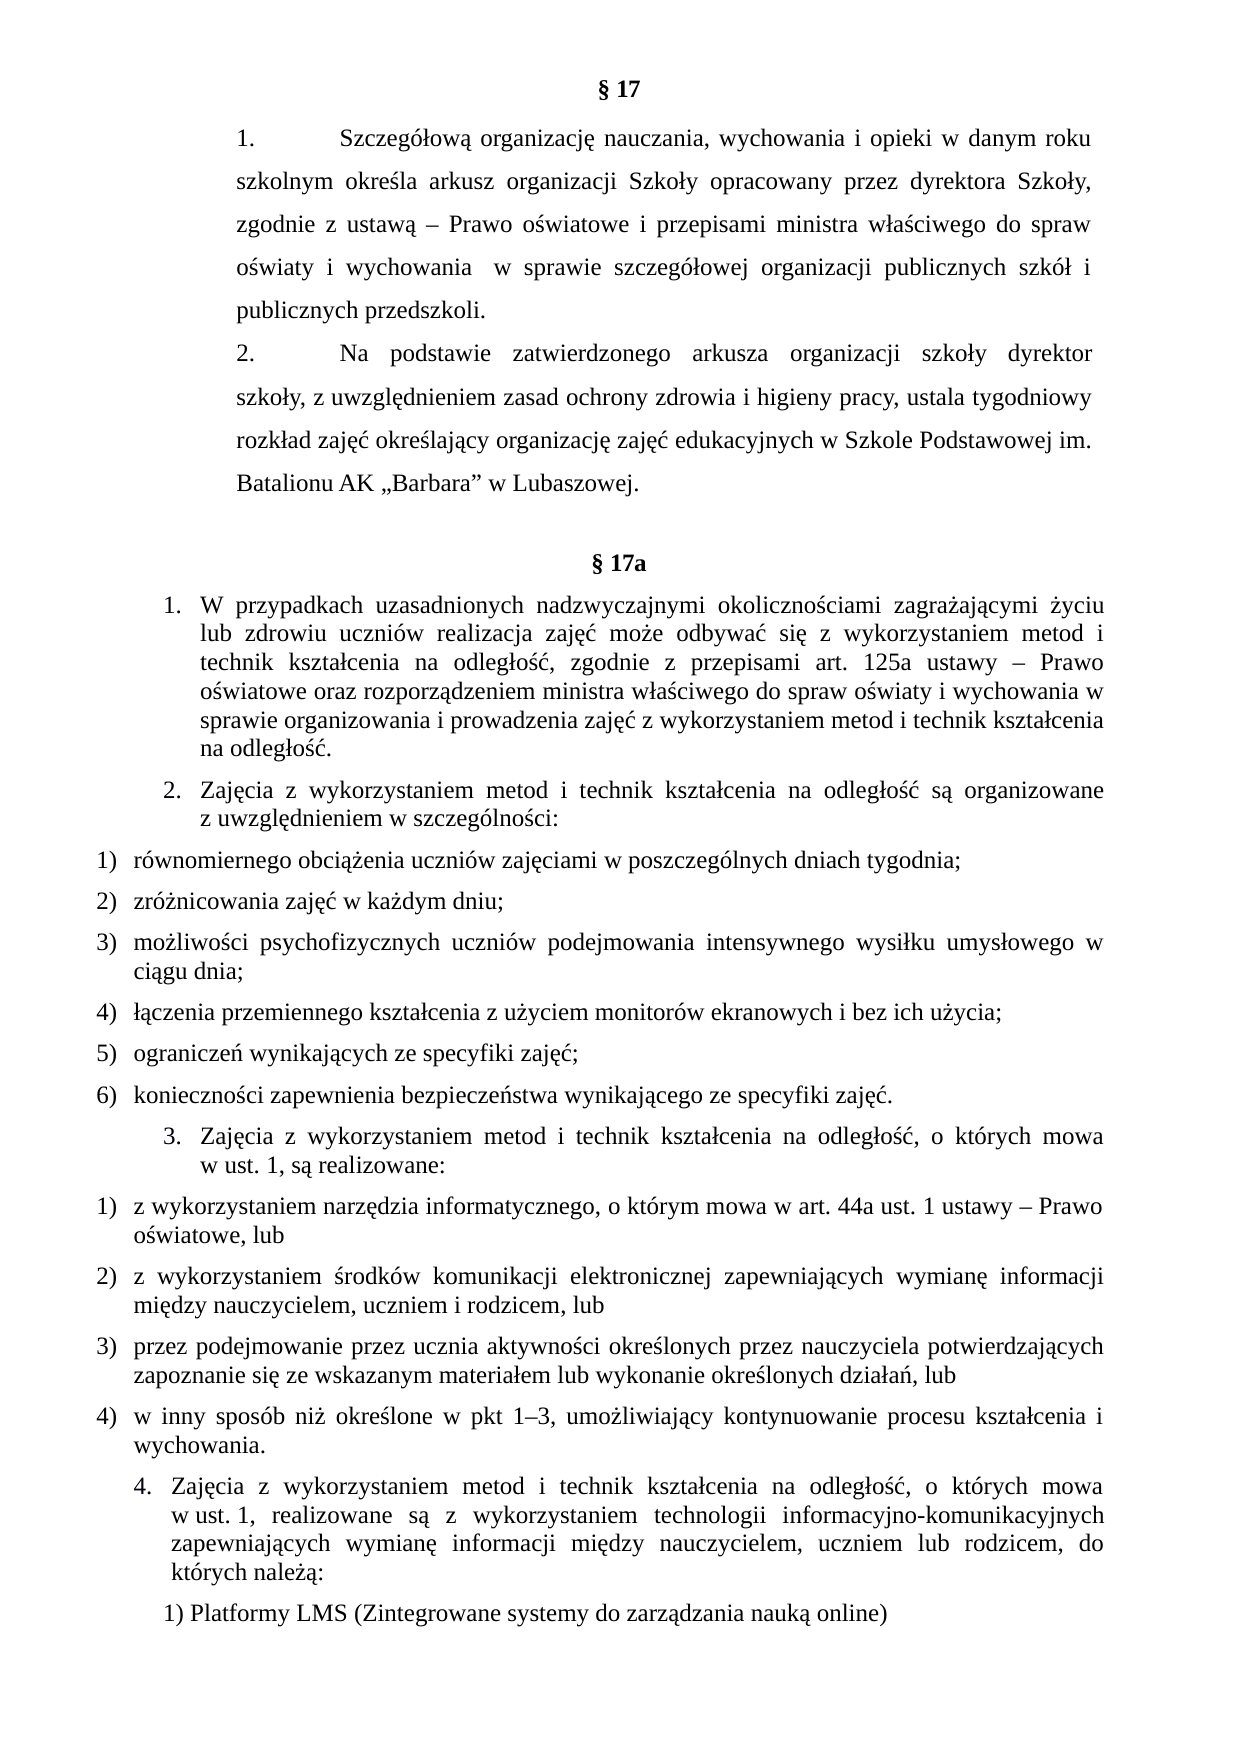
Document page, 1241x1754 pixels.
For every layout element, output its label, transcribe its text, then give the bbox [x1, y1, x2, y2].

text 1) Platformy LMS (Zintegrowane systemy do zarządzania nauką online) [163, 1598, 1105, 1627]
text 4) łączenia przemiennego kształcenia z użyciem monitorów ekranowych i bez ich użycia; [96, 997, 1105, 1026]
text 2) zróżnicowania zajęć w każdym dniu; [96, 886, 1105, 915]
list Na podstawie zatwierdzonego arkusza organizacji szkoły dyrektor szkoły, z uwzględnieniem zasad ochrony zdrowia i higieny pracy, ustala tygodniowy rozkład zajęć określający organizację zajęć edukacyjnych w Szkole Podstawowej im. Batalionu AK „Barbara” w Lubaszowej. [236, 338, 1093, 497]
text 5) ograniczeń wynikających ze specyfiki zajęć; [96, 1038, 1105, 1067]
list Zajęcia z wykorzystaniem metod i technik kształcenia na odległość, o których mowa w ust. 1, realizowane są z wykorzystaniem technologii informacyjno-komunikacyjnych zapewniających wymianę informacji między nauczycielem, uczniem lub rodzicem, do których należą: [133, 1471, 1105, 1586]
subtitle § 17a [133, 548, 1105, 577]
list W przypadkach uzasadnionych nadzwyczajnymi okolicznościami zagrażającymi życiu lub zdrowiu uczniów realizacja zajęć może odbywać się z wykorzystaniem metod i technik kształcenia na odległość, zgodnie z przepisami art. 125a ustawy – Prawo oświatowe oraz rozporządzeniem ministra właściwego do spraw oświaty i wychowania w sprawie organizowania i prowadzenia zajęć z wykorzystaniem metod i technik kształcenia na odległość. [163, 590, 1105, 762]
text 3) możliwości psychofizycznych uczniów podejmowania intensywnego wysiłku umysłowego w ciągu dnia; [96, 927, 1105, 985]
text 1) równomiernego obciążenia uczniów zajęciami w poszczególnych dniach tygodnia; [96, 845, 1105, 873]
list Szczegółową organizację nauczania, wychowania i opieki w danym roku szkolnym określa arkusz organizacji Szkoły opracowany przez dyrektora Szkoły, zgodnie z ustawą – Prawo oświatowe i przepisami ministra właściwego do spraw oświaty i wychowania w sprawie szczegółowej organizacji publicznych szkół i publicznych przedszkoli. [236, 123, 1092, 324]
text 6) konieczności zapewnienia bezpieczeństwa wynikającego ze specyfiki zajęć. [96, 1080, 1105, 1108]
text 4) w inny sposób niż określone w pkt 1–3, umożliwiający kontynuowanie procesu kształcenia i wychowania. [96, 1401, 1105, 1458]
text 3) przez podejmowanie przez ucznia aktywności określonych przez nauczyciela potwierdzających zapoznanie się ze wskazanym materiałem lub wykonanie określonych działań, lub [96, 1331, 1105, 1388]
text 1) z wykorzystaniem narzędzia informatycznego, o którym mowa w art. 44a ust. 1 ustawy – Prawo oświatowe, lub [96, 1191, 1105, 1248]
list Zajęcia z wykorzystaniem metod i technik kształcenia na odległość są organizowane z uwzględnieniem w szczególności: [163, 775, 1105, 832]
text 2) z wykorzystaniem środków komunikacji elektronicznej zapewniających wymianę informacji między nauczycielem, uczniem i rodzicem, lub [96, 1261, 1105, 1318]
list Zajęcia z wykorzystaniem metod i technik kształcenia na odległość, o których mowa w ust. 1, są realizowane: [163, 1121, 1105, 1178]
subtitle § 17 [133, 74, 1105, 102]
